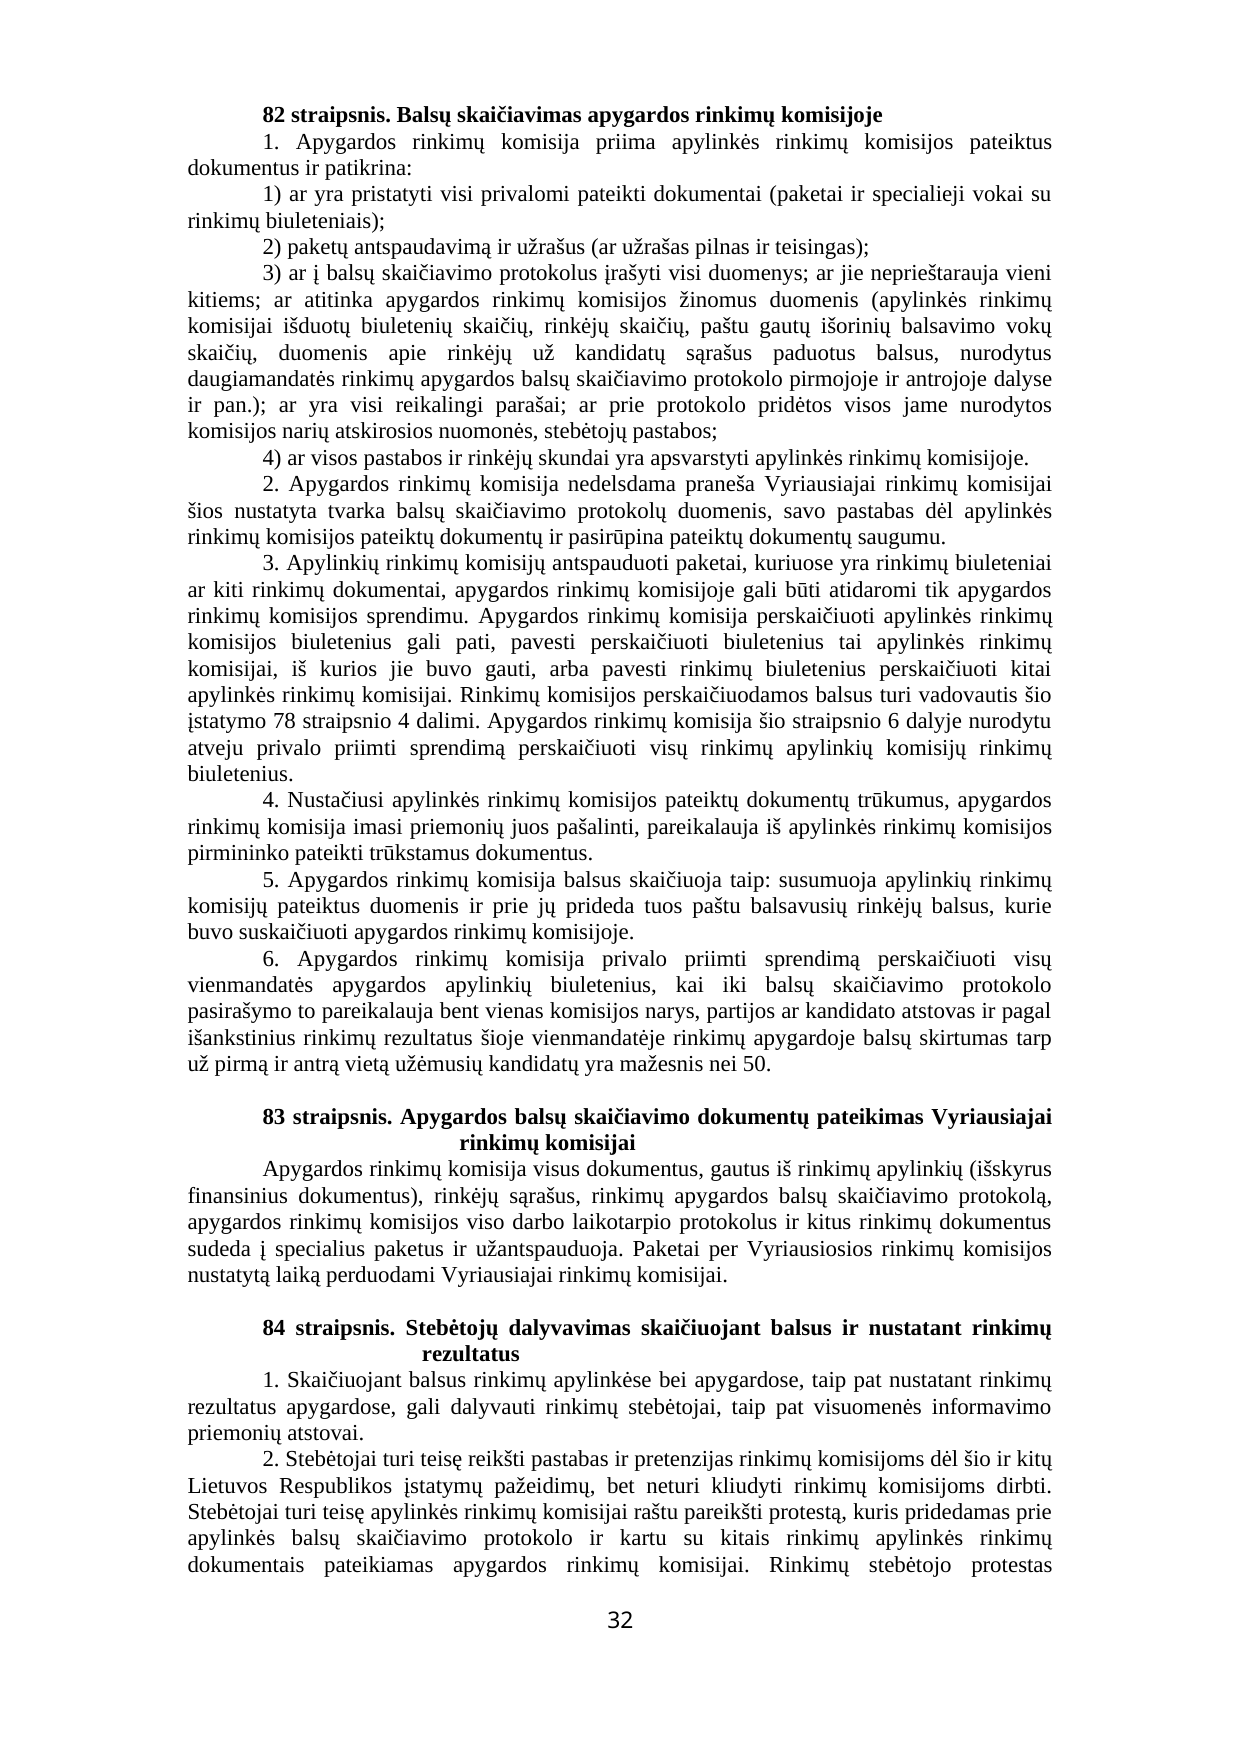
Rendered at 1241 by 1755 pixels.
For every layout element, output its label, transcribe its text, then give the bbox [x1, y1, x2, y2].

text 4) ar visos pastabos ir rinkėjų skundai yra apsvarstyti apylinkės rinkimų komisijoje. [187, 444, 1053, 470]
subtitle 84 straipsnis. Stebėtojų dalyvavimas skaičiuojant balsus ir nustatant rinkimų rezultatus [262, 1314, 1053, 1366]
text 3. Apylinkių rinkimų komisijų antspauduoti paketai, kuriuose yra rinkimų biuleteniai ar kiti rinkimų dokumentai, apygardos rinkimų komisijoje gali būti atidaromi tik apygardos rinkimų komisijos sprendimu. Apygardos rinkimų komisija perskaičiuoti apylinkės rinkimų komisijos biuletenius gali pati, pavesti perskaičiuoti biuletenius tai apylinkės rinkimų komisijai, iš kurios jie buvo gauti, arba pavesti rinkimų biuletenius perskaičiuoti kitai apylinkės rinkimų komisijai. Rinkimų komisijos perskaičiuodamos balsus turi vadovautis šio įstatymo 78 straipsnio 4 dalimi. Apygardos rinkimų komisija šio straipsnio 6 dalyje nurodytu atveju privalo priimti sprendimą perskaičiuoti visų rinkimų apylinkių komisijų rinkimų biuletenius. [187, 549, 1053, 787]
text 1. Skaičiuojant balsus rinkimų apylinkėse bei apygardose, taip pat nustatant rinkimų rezultatus apygardose, gali dalyvauti rinkimų stebėtojai, taip pat visuomenės informavimo priemonių atstovai. [187, 1366, 1053, 1445]
text 2. Apygardos rinkimų komisija nedelsdama praneša Vyriausiajai rinkimų komisijai šios nustatyta tvarka balsų skaičiavimo protokolų duomenis, savo pastabas dėl apylinkės rinkimų komisijos pateiktų dokumentų ir pasirūpina pateiktų dokumentų saugumu. [187, 470, 1053, 549]
text 5. Apygardos rinkimų komisija balsus skaičiuoja taip: susumuoja apylinkių rinkimų komisijų pateiktus duomenis ir prie jų prideda tuos paštu balsavusių rinkėjų balsus, kurie buvo suskaičiuoti apygardos rinkimų komisijoje. [187, 866, 1053, 945]
text 4. Nustačiusi apylinkės rinkimų komisijos pateiktų dokumentų trūkumus, apygardos rinkimų komisija imasi priemonių juos pašalinti, pareikalauja iš apylinkės rinkimų komisijos pirmininko pateikti trūkstamus dokumentus. [187, 787, 1053, 866]
text 1. Apygardos rinkimų komisija priima apylinkės rinkimų komisijos pateiktus dokumentus ir patikrina: [187, 128, 1053, 180]
text Apygardos rinkimų komisija visus dokumentus, gautus iš rinkimų apylinkių (išskyrus finansinius dokumentus), rinkėjų sąrašus, rinkimų apygardos balsų skaičiavimo protokolą, apygardos rinkimų komisijos viso darbo laikotarpio protokolus ir kitus rinkimų dokumentus sudeda į specialius paketus ir užantspauduoja. Paketai per Vyriausiosios rinkimų komisijos nustatytą laiką perduodami Vyriausiajai rinkimų komisijai. [187, 1156, 1053, 1287]
text 2. Stebėtojai turi teisę reikšti pastabas ir pretenzijas rinkimų komisijoms dėl šio ir kitų Lietuvos Respublikos įstatymų pažeidimų, bet neturi kliudyti rinkimų komisijoms dirbti. Stebėtojai turi teisę apylinkės rinkimų komisijai raštu pareikšti protestą, kuris pridedamas prie apylinkės balsų skaičiavimo protokolo ir kartu su kitais rinkimų apylinkės rinkimų dokumentais pateikiamas apygardos rinkimų komisijai. Rinkimų stebėtojo protestas [187, 1445, 1053, 1577]
text 2) paketų antspaudavimą ir užrašus (ar užrašas pilnas ir teisingas); [187, 233, 1053, 259]
subtitle 83 straipsnis. Apygardos balsų skaičiavimo dokumentų pateikimas Vyriausiajai rinkimų komisijai [262, 1103, 1053, 1156]
text 1) ar yra pristatyti visi privalomi pateikti dokumentai (paketai ir specialieji vokai su rinkimų biuleteniais); [187, 180, 1053, 233]
text 3) ar į balsų skaičiavimo protokolus įrašyti visi duomenys; ar jie neprieštarauja vieni kitiems; ar atitinka apygardos rinkimų komisijos žinomus duomenis (apylinkės rinkimų komisijai išduotų biuletenių skaičių, rinkėjų skaičių, paštu gautų išorinių balsavimo vokų skaičių, duomenis apie rinkėjų už kandidatų sąrašus paduotus balsus, nurodytus daugiamandatės rinkimų apygardos balsų skaičiavimo protokolo pirmojoje ir antrojoje dalyse ir pan.); ar yra visi reikalingi parašai; ar prie protokolo pridėtos visos jame nurodytos komisijos narių atskirosios nuomonės, stebėtojų pastabos; [187, 259, 1053, 444]
text 6. Apygardos rinkimų komisija privalo priimti sprendimą perskaičiuoti visų vienmandatės apygardos apylinkių biuletenius, kai iki balsų skaičiavimo protokolo pasirašymo to pareikalauja bent vienas komisijos narys, partijos ar kandidato atstovas ir pagal išankstinius rinkimų rezultatus šioje vienmandatėje rinkimų apygardoje balsų skirtumas tarp už pirmą ir antrą vietą užėmusių kandidatų yra mažesnis nei 50. [187, 945, 1053, 1076]
subtitle 82 straipsnis. Balsų skaičiavimas apygardos rinkimų komisijoje [187, 101, 1053, 128]
